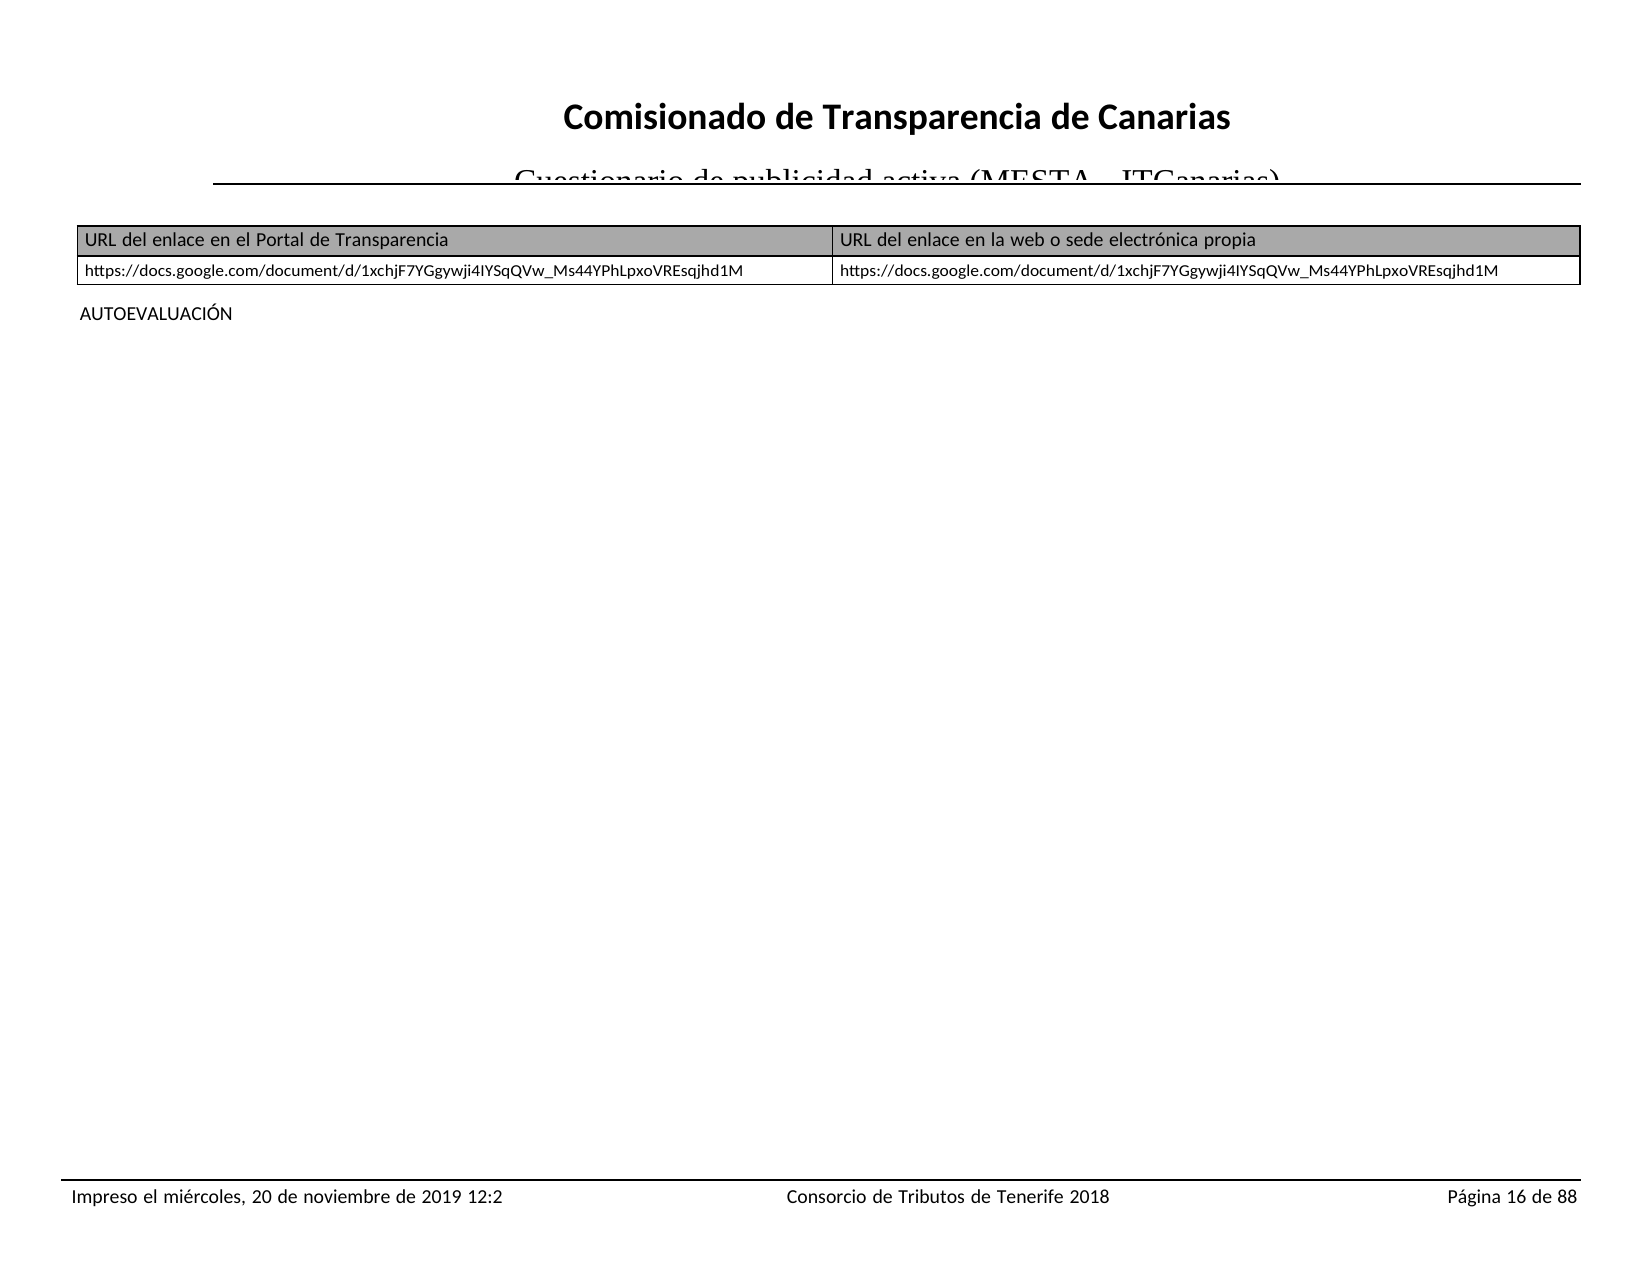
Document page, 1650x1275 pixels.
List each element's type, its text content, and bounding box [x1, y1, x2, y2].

table_header URL del enlace en el Portal de Transparencia [78, 227, 832, 255]
table_cell https://docs.google.com/document/d/1xchjF7YGgywji4IYSqQVw_Ms44YPhLpxoVREsqjhd1M [833, 257, 1579, 283]
text AUTOEVALUACIÓN [79, 301, 1594, 325]
table_cell https://docs.google.com/document/d/1xchjF7YGgywji4IYSqQVw_Ms44YPhLpxoVREsqjhd1M [78, 257, 832, 283]
table_header URL del enlace en la web o sede electrónica propia [833, 227, 1579, 255]
